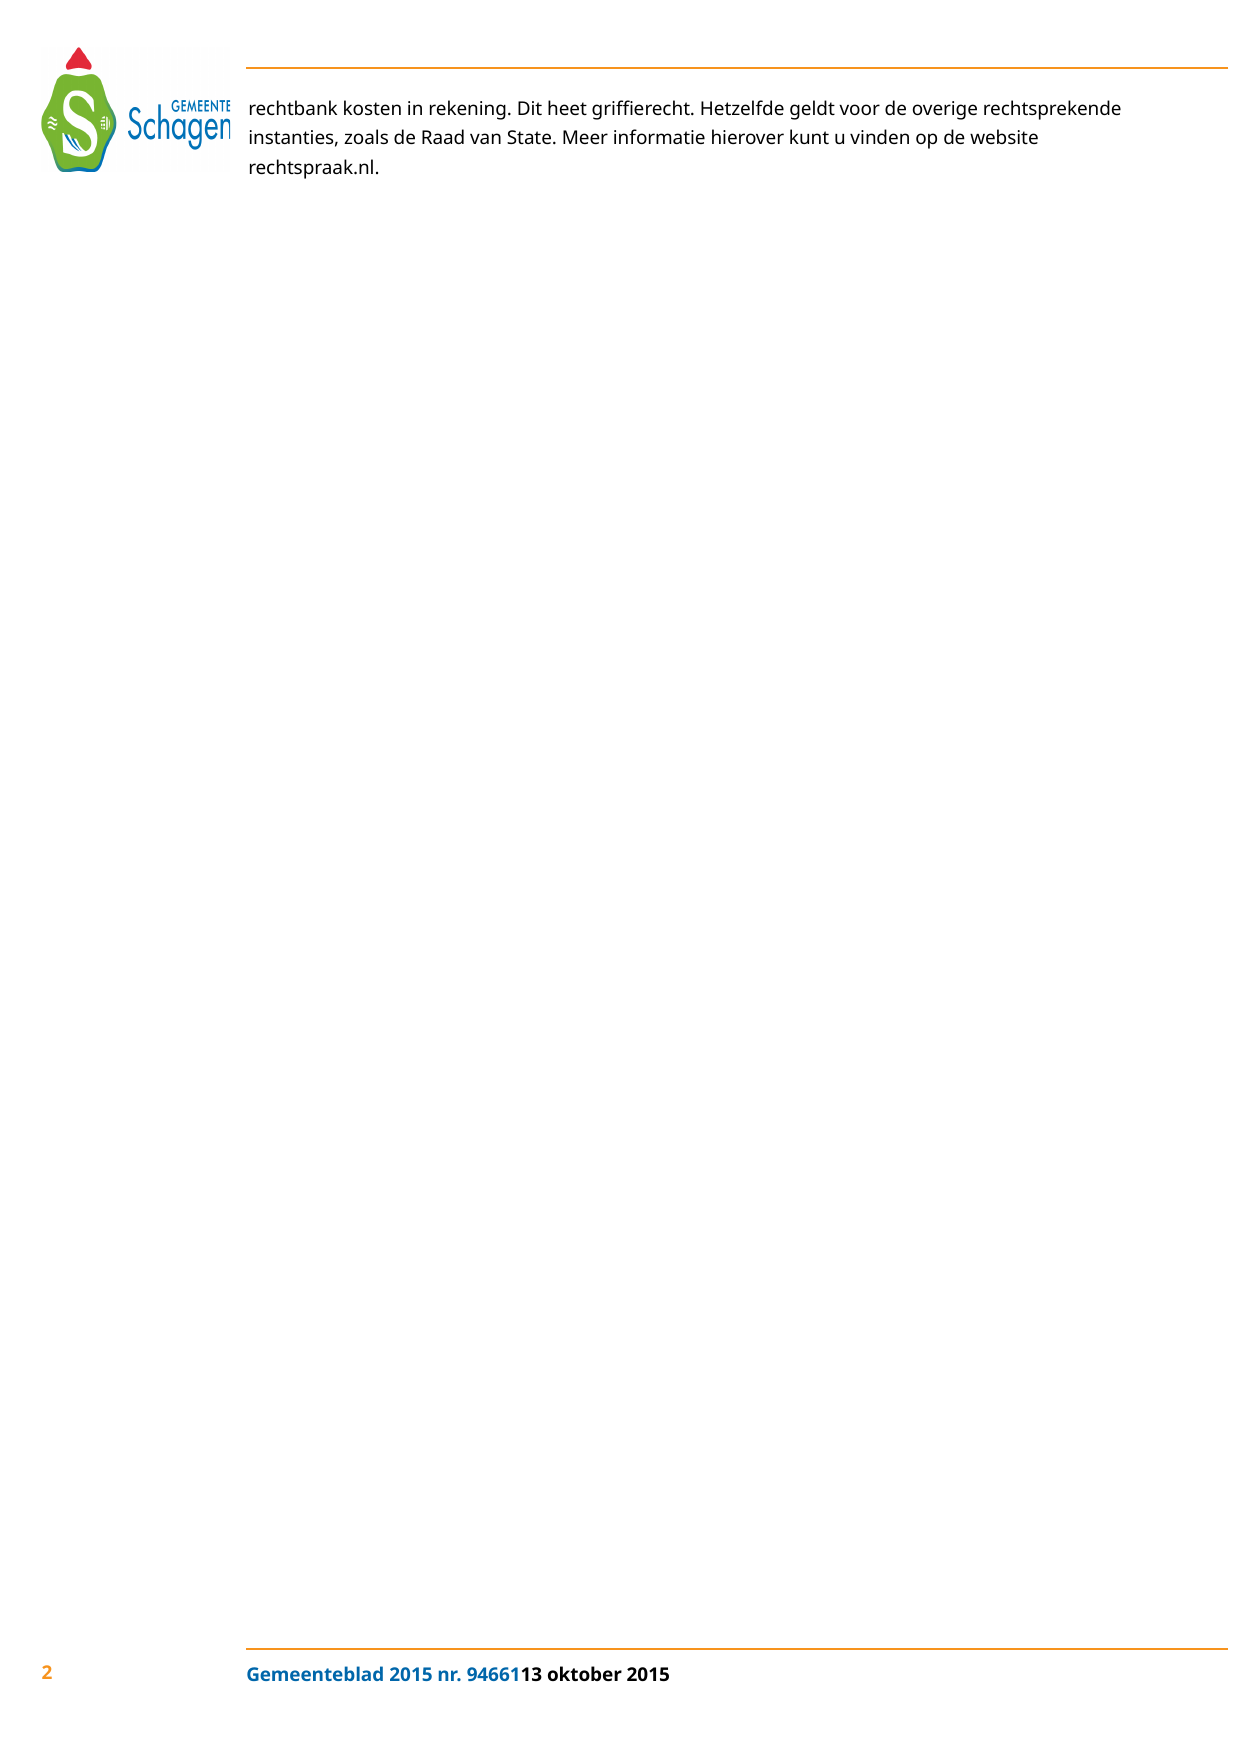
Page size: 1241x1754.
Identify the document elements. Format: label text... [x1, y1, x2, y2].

picture [41, 47, 231, 172]
text rechtbank kosten in rekening. Dit heet griffierecht. Hetzelfde geldt voor de overige rechtsprekende instanties, zoals de Raad van State. Meer informatie hierover kunt u vinden op de website rechtspraak.nl. [248, 95, 1152, 180]
